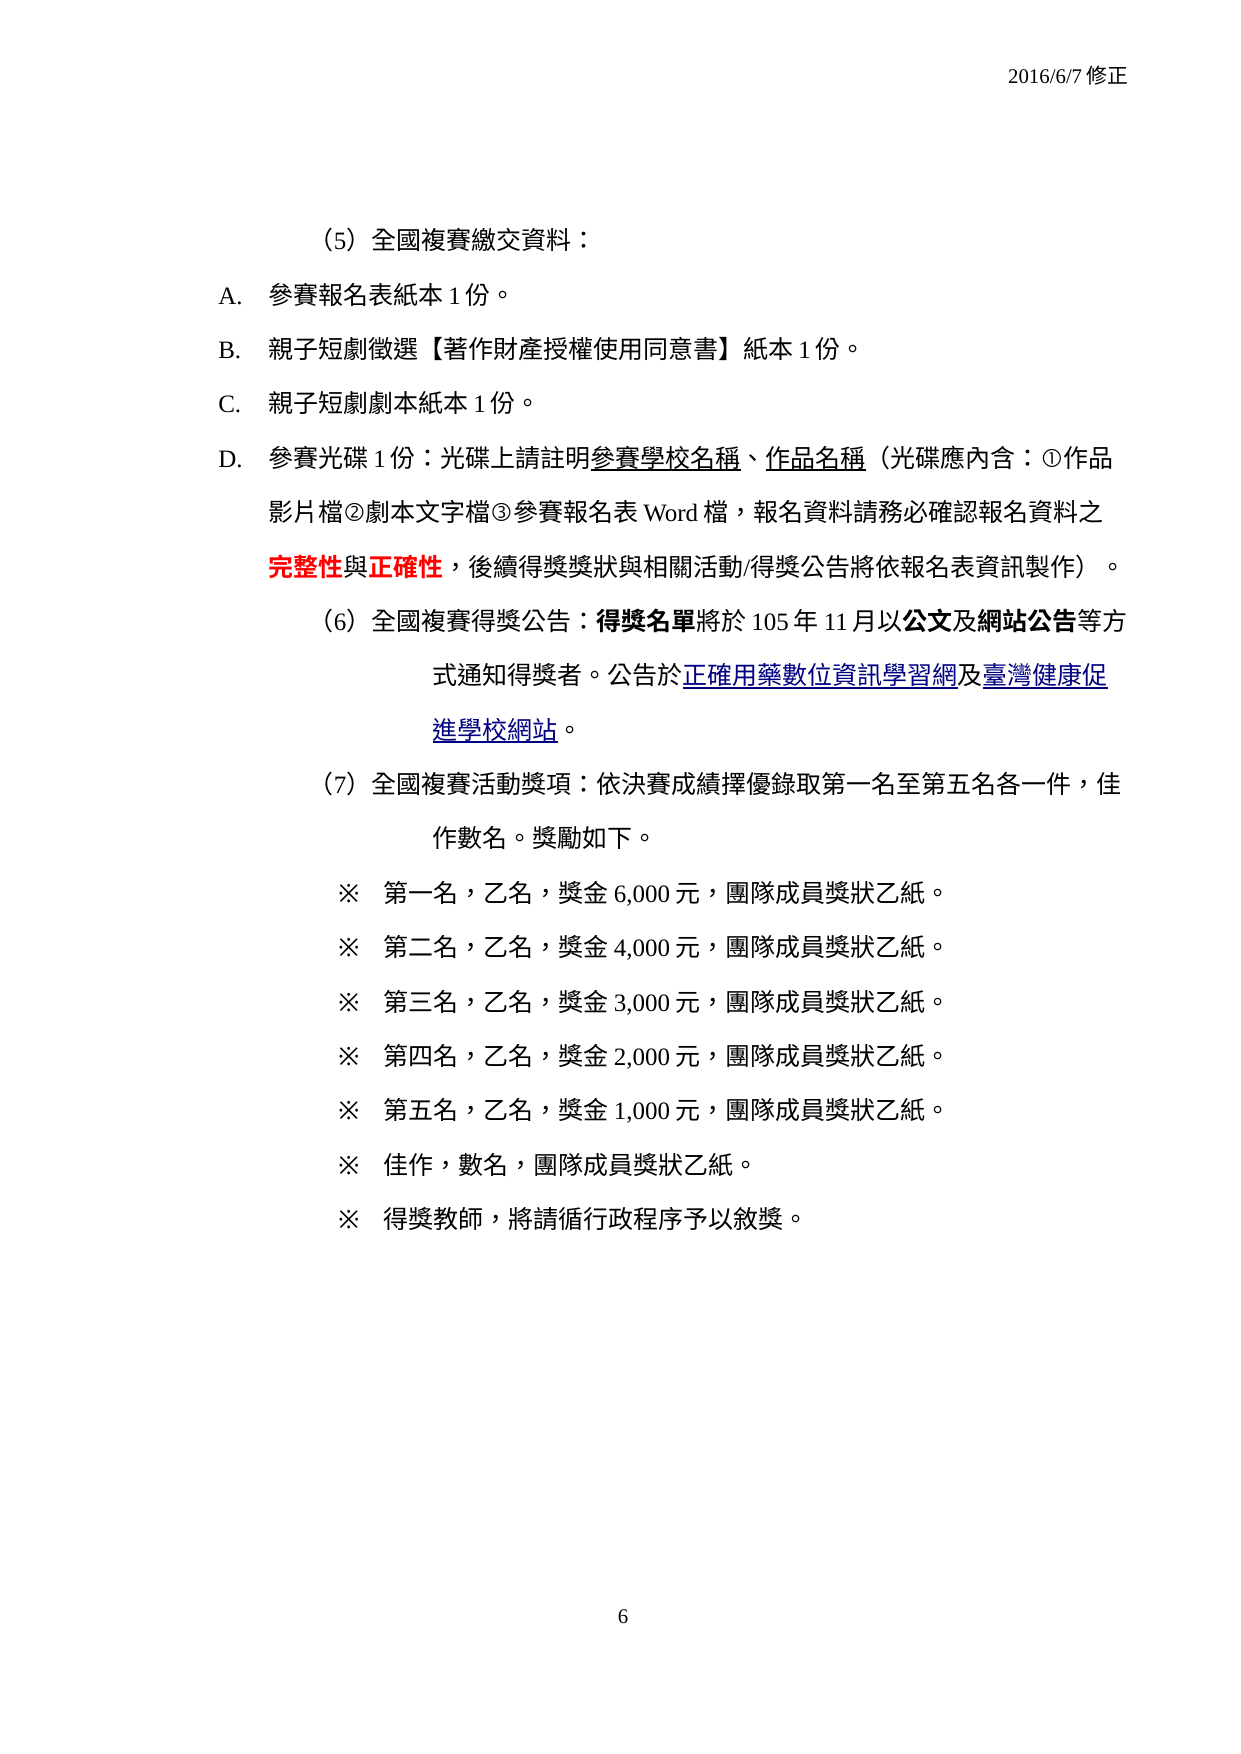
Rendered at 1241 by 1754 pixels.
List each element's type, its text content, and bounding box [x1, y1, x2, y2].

list 全國複賽活動獎項：依決賽成績擇優錄取第一名至第五名各一件，佳作數名。獎勵如下。 [308, 764, 1128, 855]
list 第三名，乙名，獎金3,000元，團隊成員獎狀乙紙。 [333, 982, 1128, 1018]
list 親子短劇徵選【著作財產授權使用同意書】紙本1份。 [218, 329, 1128, 366]
list 得獎教師，將請循行政程序予以敘獎。 [333, 1199, 1128, 1236]
list 第一名，乙名，獎金6,000元，團隊成員獎狀乙紙。 [333, 873, 1128, 909]
list 第五名，乙名，獎金1,000元，團隊成員獎狀乙紙。 [333, 1091, 1128, 1127]
list 參賽報名表紙本1份。 [218, 275, 1128, 311]
list 第四名，乙名，獎金2,000元，團隊成員獎狀乙紙。 [333, 1036, 1128, 1073]
list 親子短劇劇本紙本1份。 [218, 384, 1128, 420]
list 全國複賽得獎公告：得獎名單將於105年11月以公文及網站公告等方式通知得獎者。公告於正確用藥數位資訊學習網及臺灣健康促進學校網站。 [308, 601, 1128, 746]
list 佳作，數名，團隊成員獎狀乙紙。 [333, 1145, 1128, 1181]
list 參賽光碟1份：光碟上請註明參賽學校名稱、作品名稱（光碟應內含：作品影片檔劇本文字檔參賽報名表Word檔，報名資料請務必確認報名資料之完整性與正確性，後續得獎獎狀與相關活動/得獎公告將依報名表資訊製作）。 [218, 438, 1128, 583]
list 全國複賽繳交資料： [308, 221, 1128, 257]
list 第二名，乙名，獎金4,000元，團隊成員獎狀乙紙。 [333, 928, 1128, 964]
